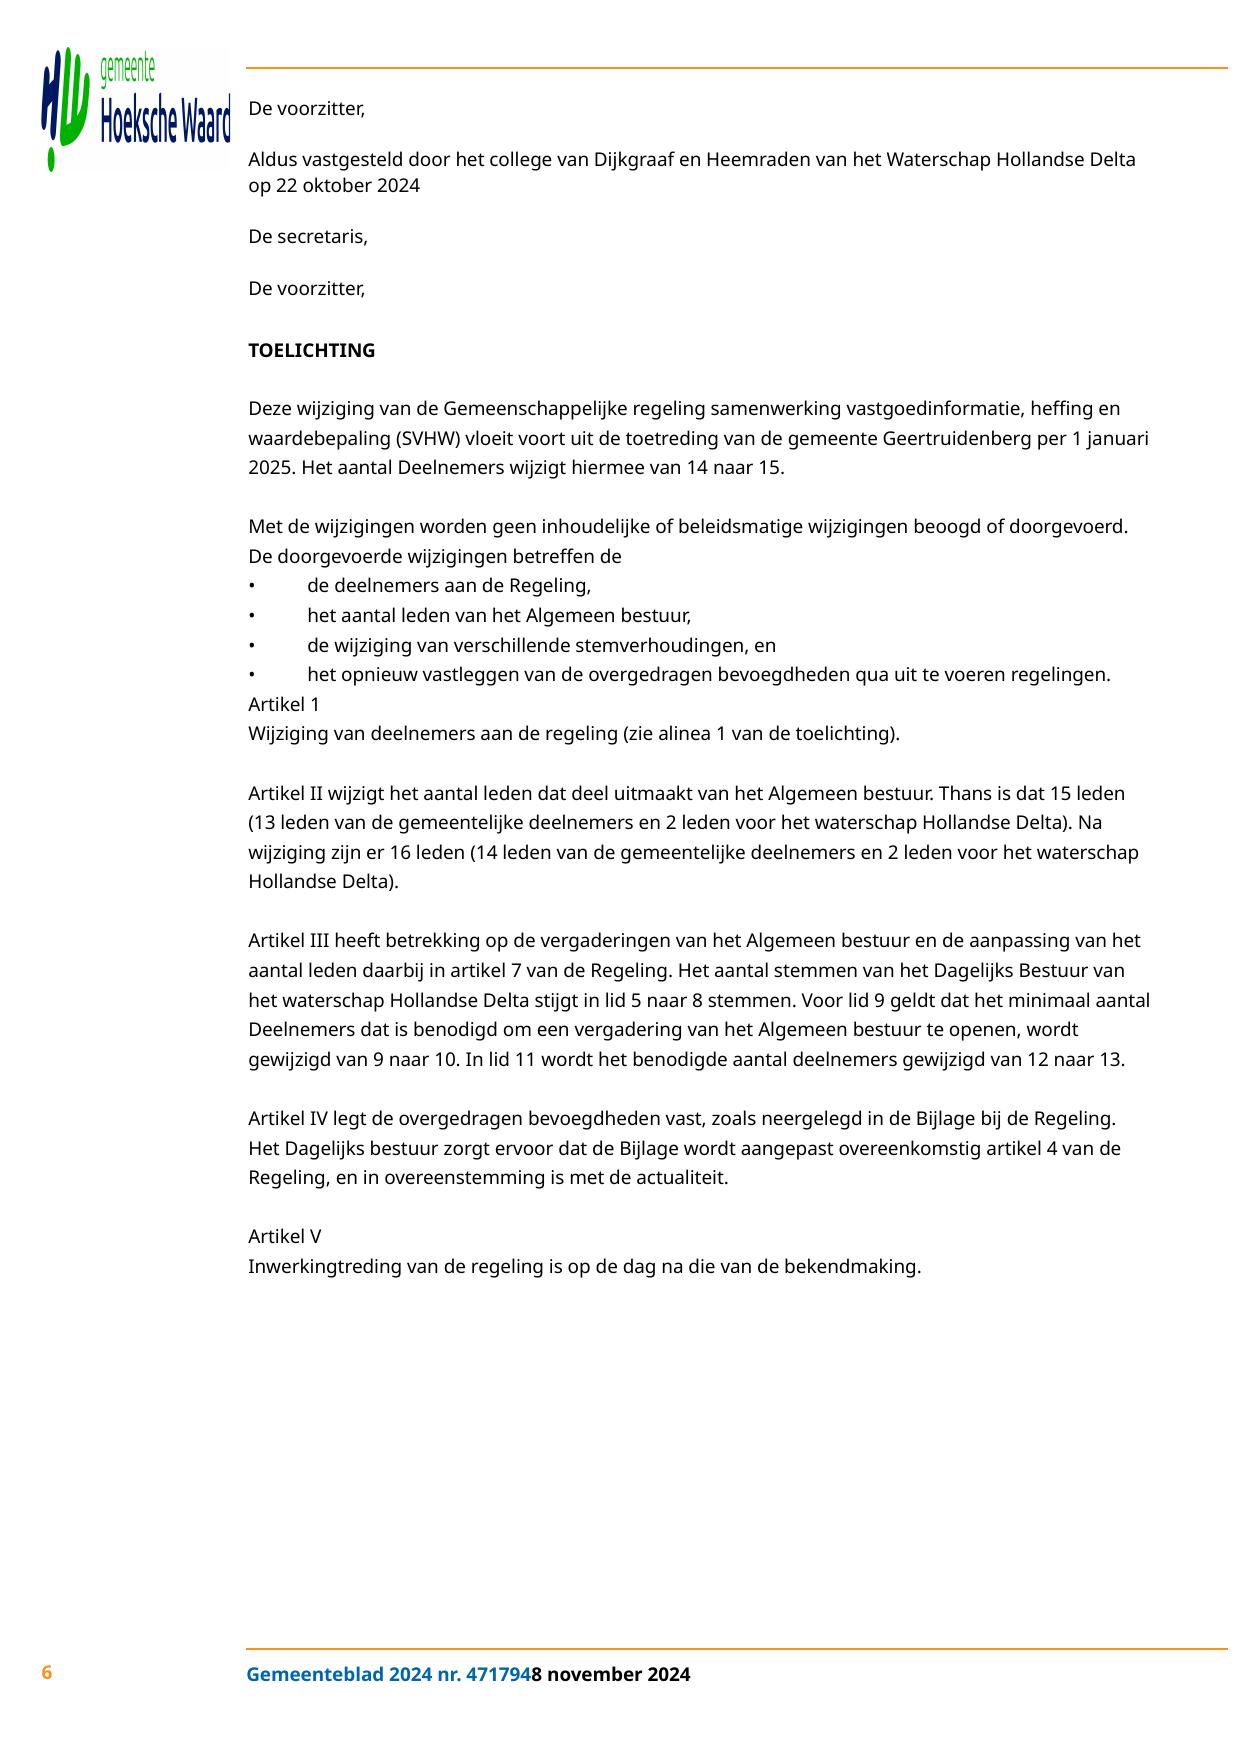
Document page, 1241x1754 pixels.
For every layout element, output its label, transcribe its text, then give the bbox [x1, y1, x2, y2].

text Wijziging van deelnemers aan de regeling (zie alinea 1 van de toelichting). [248, 721, 1152, 746]
list de deelnemers aan de Regeling, [248, 573, 1152, 598]
text De voorzitter, [248, 275, 1152, 301]
text Artikel V [248, 1223, 1152, 1249]
text TOELICHTING [248, 326, 1152, 366]
text Aldus vastgesteld door het college van Dijkgraaf en Heemraden van het Waterschap Hollandse Delta op 22 oktober 2024 [248, 146, 1152, 198]
text Met de wijzigingen worden geen inhoudelijke of beleidsmatige wijzigingen beoogd of doorgevoerd. De doorgevoerde wijzigingen betreffen de [248, 513, 1152, 569]
list het aantal leden van het Algemeen bestuur, [248, 602, 1152, 628]
picture [41, 47, 231, 172]
text Artikel II wijzigt het aantal leden dat deel uitmaakt van het Algemeen bestuur. Thans is dat 15 leden (13 leden van de gemeentelijke deelnemers en 2 leden voor het waterschap Hollandse Delta). Na wijziging zijn er 16 leden (14 leden van de gemeentelijke deelnemers en 2 leden voor het waterschap Hollandse Delta). [248, 780, 1152, 894]
text Artikel III heeft betrekking op de vergaderingen van het Algemeen bestuur en de aanpassing van het aantal leden daarbij in artikel 7 van de Regeling. Het aantal stemmen van het Dagelijks Bestuur van het waterschap Hollandse Delta stijgt in lid 5 naar 8 stemmen. Voor lid 9 geldt dat het minimaal aantal Deelnemers dat is benodigd om een vergadering van het Algemeen bestuur te openen, wordt gewijzigd van 9 naar 10. In lid 11 wordt het benodigde aantal deelnemers gewijzigd van 12 naar 13. [248, 928, 1152, 1072]
text De voorzitter, [248, 95, 1152, 121]
text Artikel 1 [248, 691, 1152, 717]
text Inwerkingtreding van de regeling is op de dag na die van de bekendmaking. [248, 1253, 1152, 1279]
text Deze wijziging van de Gemeenschappelijke regeling samenwerking vastgoedinformatie, heffing en waardebepaling (SVHW) vloeit voort uit de toetreding van de gemeente Geertruidenberg per 1 januari 2025. Het aantal Deelnemers wijzigt hiermee van 14 naar 15. [248, 395, 1152, 480]
text Artikel IV legt de overgedragen bevoegdheden vast, zoals neergelegd in de Bijlage bij de Regeling. Het Dagelijks bestuur zorgt ervoor dat de Bijlage wordt aangepast overeenkomstig artikel 4 van de Regeling, en in overeenstemming is met de actualiteit. [248, 1105, 1152, 1190]
text De secretaris, [248, 223, 1152, 249]
list het opnieuw vastleggen van de overgedragen bevoegdheden qua uit te voeren regelingen. [248, 661, 1152, 687]
list de wijziging van verschillende stemverhoudingen, en [248, 632, 1152, 658]
